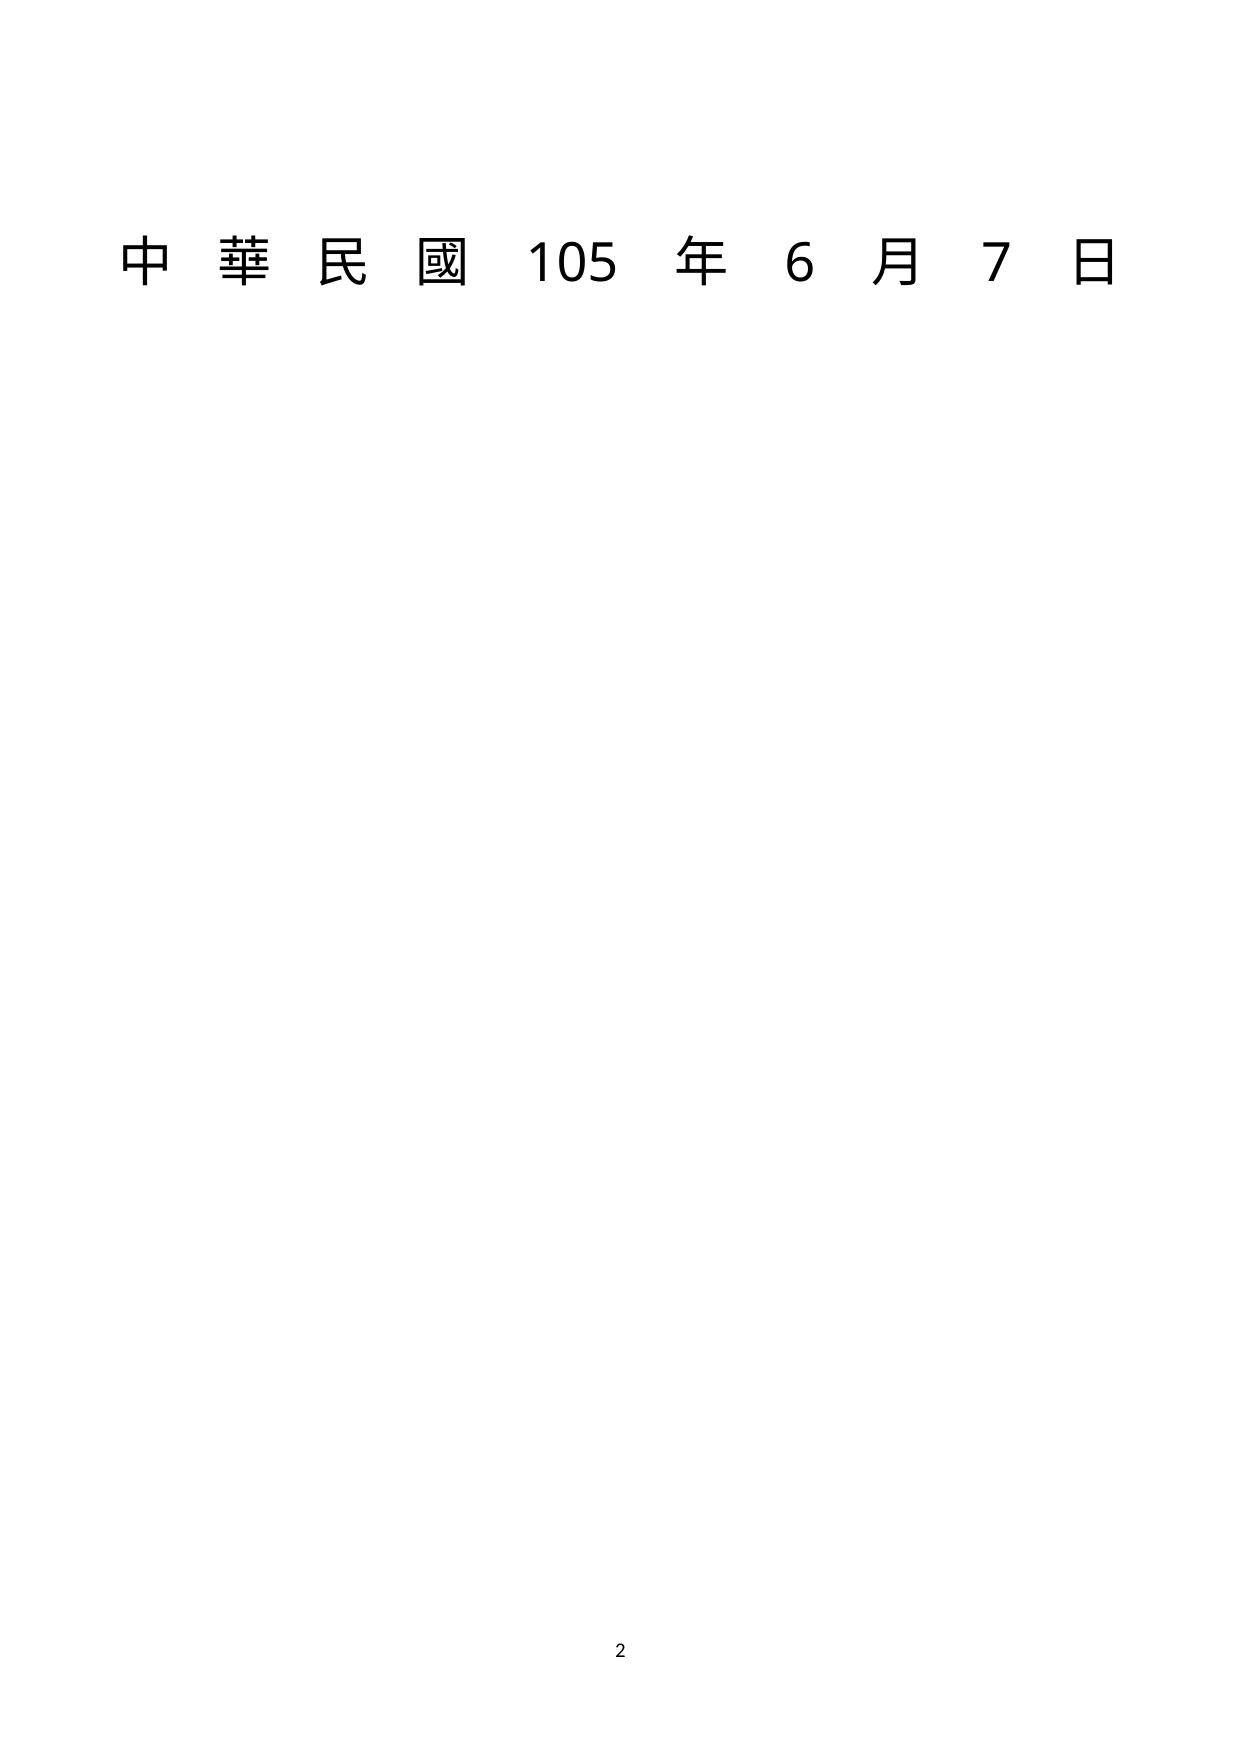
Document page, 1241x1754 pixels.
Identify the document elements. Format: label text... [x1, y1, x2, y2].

text 中華民國105年6月7日 [118, 202, 1122, 314]
